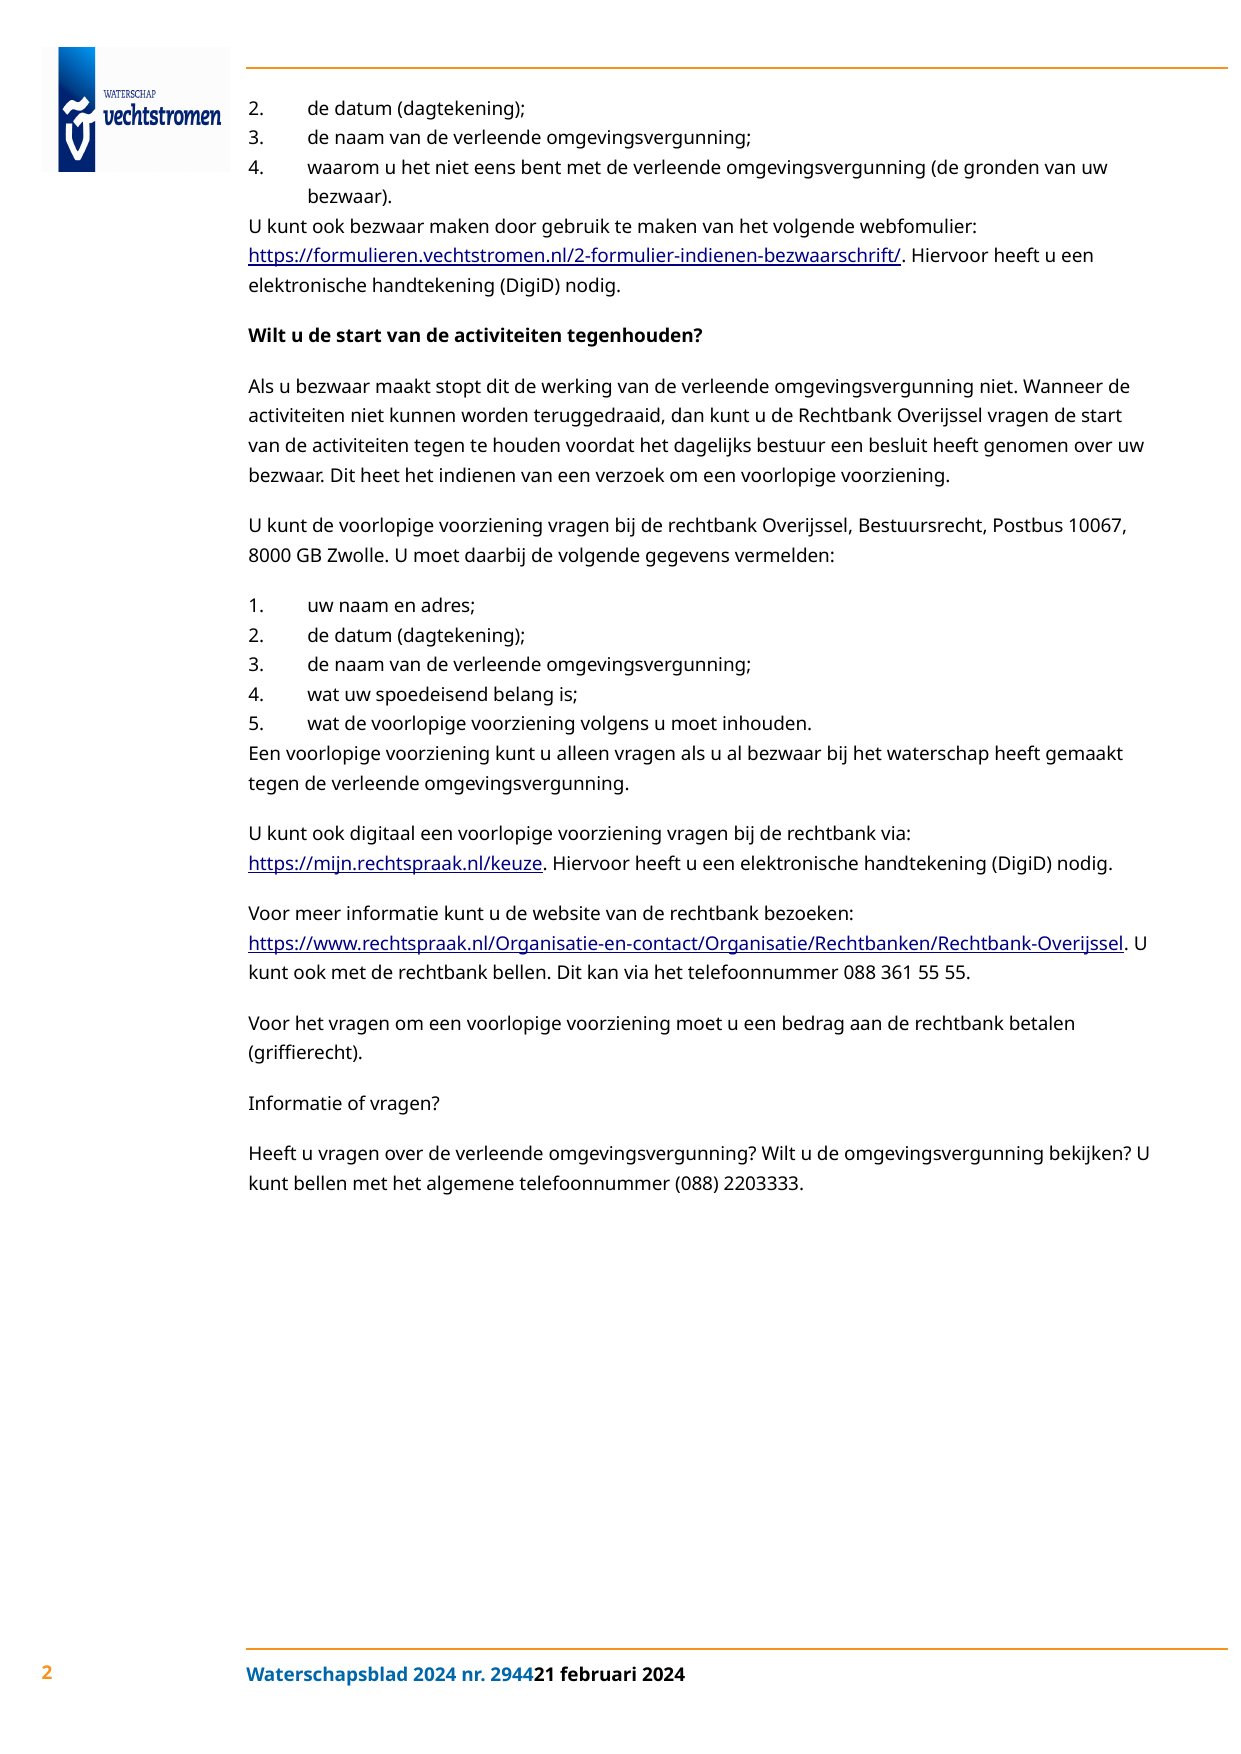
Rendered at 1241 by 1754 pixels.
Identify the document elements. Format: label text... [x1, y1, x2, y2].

list wat uw spoedeisend belang is; [248, 681, 1152, 707]
text Voor meer informatie kunt u de website van de rechtbank bezoeken: https://www.rechtspraak.nl/Organisatie-en-contact/Organisatie/Rechtbanken/Rechtbank-Overijssel. U kunt ook met de rechtbank bellen. Dit kan via het telefoonnummer 088 361 55 55. [248, 900, 1152, 985]
list de datum (dagtekening); [248, 622, 1152, 648]
text Voor het vragen om een voorlopige voorziening moet u een bedrag aan de rechtbank betalen (griffierecht). [248, 1010, 1152, 1065]
text Wilt u de start van de activiteiten tegenhouden? [248, 323, 1152, 348]
list de naam van de verleende omgevingsvergunning; [248, 651, 1152, 677]
text Heeft u vragen over de verleende omgevingsvergunning? Wilt u de omgevingsvergunning bekijken? U kunt bellen met het algemene telefoonnummer (088) 2203333. [248, 1140, 1152, 1196]
list wat de voorlopige voorziening volgens u moet inhouden. [248, 711, 1152, 736]
text Informatie of vragen? [248, 1090, 1152, 1116]
text U kunt ook digitaal een voorlopige voorziening vragen bij de rechtbank via: https://mijn.rechtspraak.nl/keuze. Hiervoor heeft u een elektronische handtekening (DigiD) nodig. [248, 820, 1152, 876]
text U kunt de voorlopige voorziening vragen bij de rechtbank Overijssel, Bestuursrecht, Postbus 10067, 8000 GB Zwolle. U moet daarbij de volgende gegevens vermelden: [248, 512, 1152, 568]
text Een voorlopige voorziening kunt u alleen vragen als u al bezwaar bij het waterschap heeft gemaakt tegen de verleende omgevingsvergunning. [248, 740, 1152, 796]
picture [41, 47, 231, 172]
text Als u bezwaar maakt stopt dit de werking van de verleende omgevingsvergunning niet. Wanneer de activiteiten niet kunnen worden teruggedraaid, dan kunt u de Rechtbank Overijssel vragen de start van de activiteiten tegen te houden voordat het dagelijks bestuur een besluit heeft genomen over uw bezwaar. Dit heet het indienen van een verzoek om een voorlopige voorziening. [248, 373, 1152, 488]
text U kunt ook bezwaar maken door gebruik te maken van het volgende webfomulier: https://formulieren.vechtstromen.nl/2-formulier-indienen-bezwaarschrift/. Hiervoor heeft u een elektronische handtekening (DigiD) nodig. [248, 213, 1152, 298]
list waarom u het niet eens bent met de verleende omgevingsvergunning (de gronden van uw bezwaar). [248, 154, 1152, 209]
list de datum (dagtekening); [248, 95, 1152, 121]
list uw naam en adres; [248, 592, 1152, 618]
list de naam van de verleende omgevingsvergunning; [248, 124, 1152, 150]
